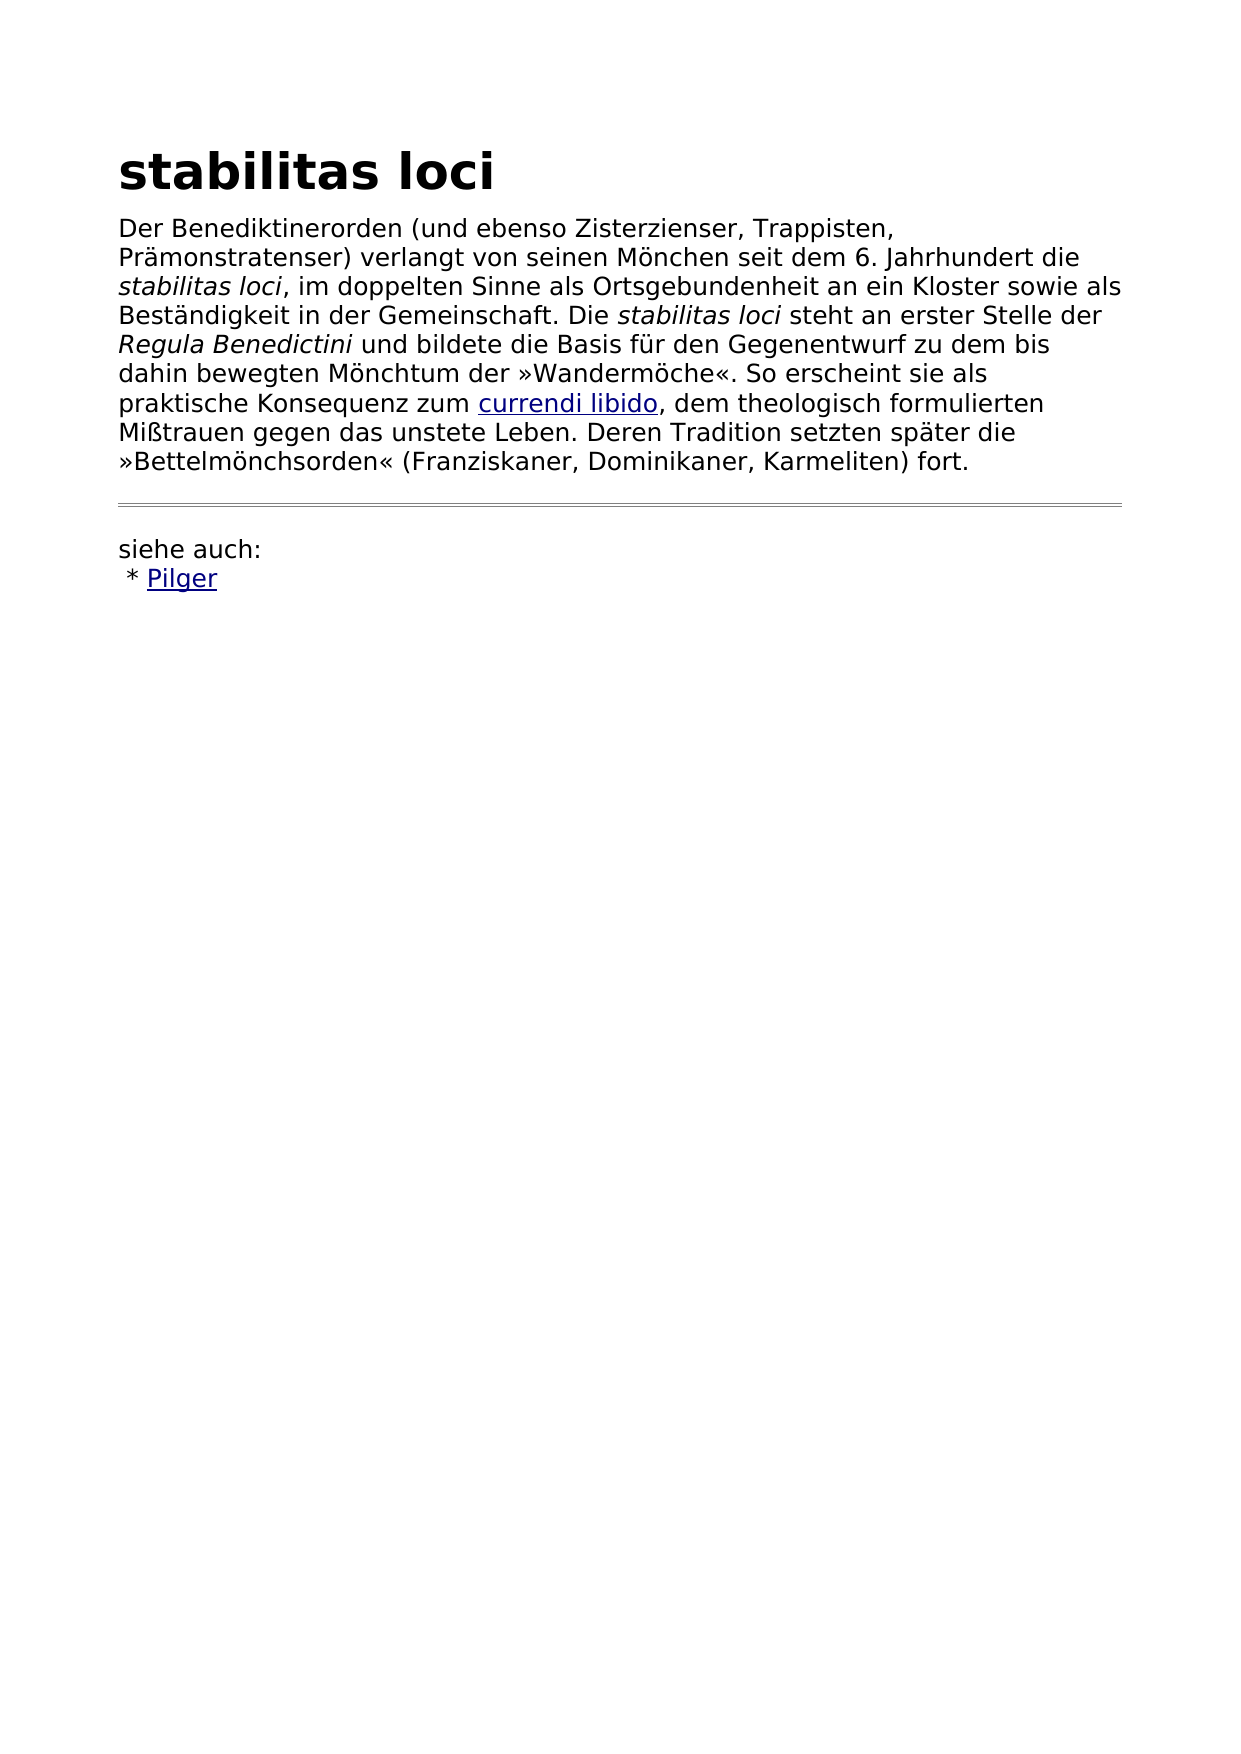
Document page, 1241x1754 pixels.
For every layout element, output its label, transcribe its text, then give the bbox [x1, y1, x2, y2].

subtitle stabilitas loci [118, 143, 1122, 201]
text Der Benediktinerorden (und ebenso Zisterzienser, Trappisten, Prämonstratenser) verlangt von seinen Mönchen seit dem 6. Jahrhundert die stabilitas loci, im doppelten Sinne als Ortsgebundenheit an ein Kloster sowie als Beständigkeit in der Gemeinschaft. Die stabilitas loci steht an erster Stelle der Regula Benedictini und bildete die Basis für den Gegenentwurf zu dem bis dahin bewegten Mönchtum der »Wandermöche«. So erscheint sie als praktische Konsequenz zum currendi libido, dem theologisch formulierten Mißtrauen gegen das unstete Leben. Deren Tradition setzten später die »Bettelmönchsorden« (Franziskaner, Dominikaner, Karmeliten) fort. [118, 214, 1122, 476]
text siehe auch: * Pilger [118, 535, 1122, 593]
